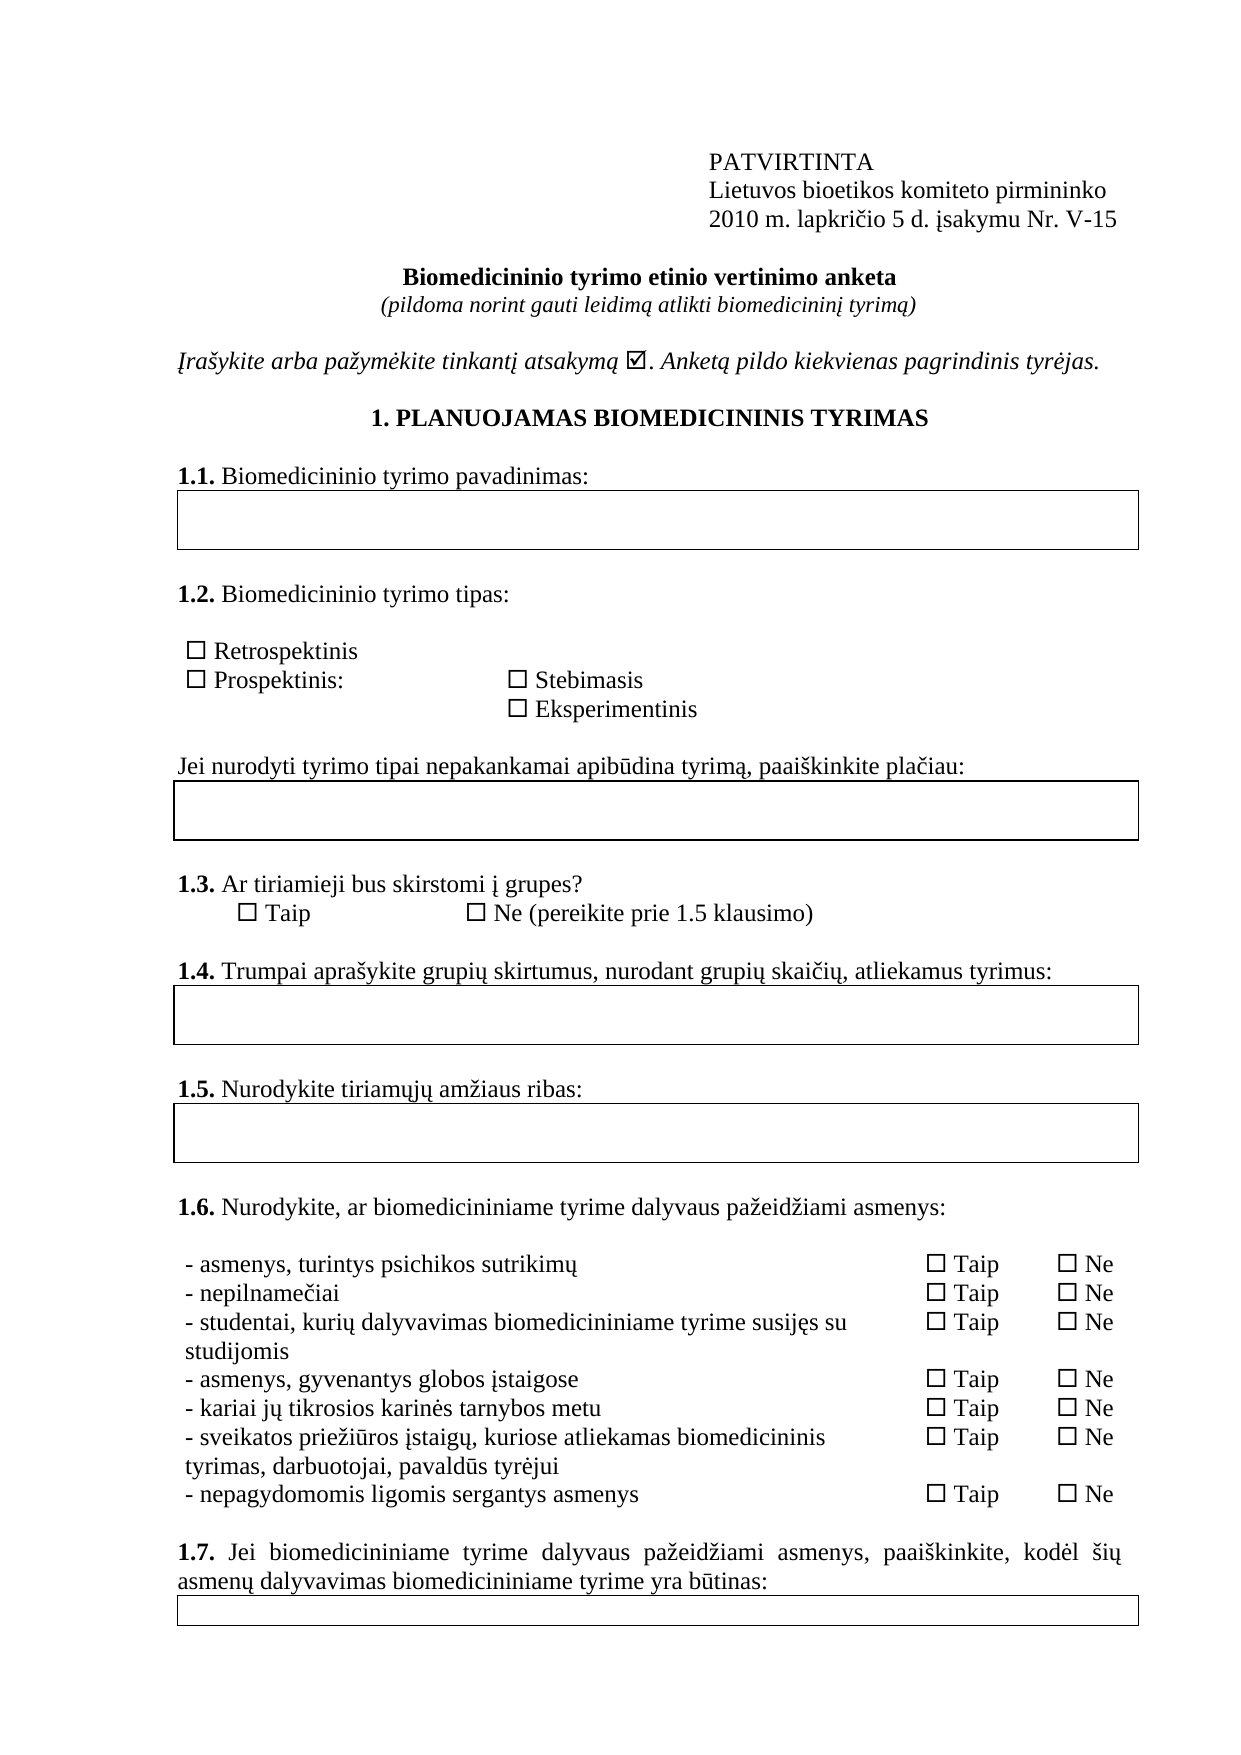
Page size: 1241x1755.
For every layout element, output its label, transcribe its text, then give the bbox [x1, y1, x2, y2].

text 1.7. Jei biomedicininiame tyrime dalyvaus pažeidžiami asmenys, paaiškinkite, kodėl šių asmenų dalyvavimas biomedicininiame tyrime yra būtinas: [177, 1537, 1122, 1594]
table_cell [] Taip [914, 1278, 1045, 1307]
table_header [178, 1596, 1138, 1625]
text 1.6. Nurodykite, ar biomedicininiame tyrime dalyvaus pažeidžiami asmenys: [177, 1192, 1122, 1221]
text 1.4. Trumpai aprašykite grupių skirtumus, nurodant grupių skaičių, atliekamus tyrimus: [177, 956, 1122, 984]
table_cell [] Ne [1045, 1307, 1144, 1364]
table_cell [174, 694, 495, 723]
table_header [175, 986, 1138, 1043]
table_cell [] Ne [1045, 1422, 1144, 1479]
table_cell - sveikatos priežiūros įstaigų, kuriose atliekamas biomedicininis tyrimas, darbuotojai, pavaldūs tyrėjui [174, 1422, 913, 1479]
text 1.2. Biomedicininio tyrimo tipas: [177, 579, 1122, 608]
table_cell [] Ne [1045, 1480, 1144, 1508]
table_cell [] Prospektinis: [174, 665, 495, 694]
table_cell [] Taip [914, 1307, 1045, 1364]
table_cell [] Ne [1045, 1393, 1144, 1422]
table_header [175, 1104, 1138, 1162]
table_cell [] Ne [1045, 1365, 1144, 1393]
table_cell - asmenys, gyvenantys globos įstaigose [174, 1365, 913, 1393]
text 2010 m. lapkričio 5 d. įsakymu Nr. V-15 [177, 204, 1122, 233]
text 1.3. Ar tiriamieji bus skirstomi į grupes? [177, 869, 1122, 898]
table_cell [] Stebimasis [495, 665, 841, 694]
table_header [] Ne [1045, 1250, 1144, 1278]
table_cell - nepagydomomis ligomis sergantys asmenys [174, 1480, 913, 1508]
table_header [178, 491, 1138, 548]
text 1. PLANUOJAMAS BIOMEDICININIS TYRIMAS [177, 403, 1122, 432]
table_cell [] Taip [914, 1480, 1045, 1508]
table_header [495, 636, 841, 665]
text 1.5. Nurodykite tiriamųjų amžiaus ribas: [177, 1074, 1122, 1103]
text (pildoma norint gauti leidimą atlikti biomedicininį tyrimą) [177, 291, 1122, 317]
table_header [] Retrospektinis [174, 636, 495, 665]
table_cell [] Taip [914, 1422, 1045, 1479]
table_cell [] Taip [914, 1365, 1045, 1393]
table_header [] Taip [914, 1250, 1045, 1278]
table_header - asmenys, turintys psichikos sutrikimų [174, 1250, 913, 1278]
text PATVIRTINTA [177, 147, 1122, 176]
text Biomedicininio tyrimo etinio vertinimo anketa [177, 262, 1122, 291]
text 1.1. Biomedicininio tyrimo pavadinimas: [177, 461, 1122, 489]
text [] Taip [] Ne (pereikite prie 1.5 klausimo) [177, 898, 1122, 927]
table_cell [] Taip [914, 1393, 1045, 1422]
table_cell - kariai jų tikrosios karinės tarnybos metu [174, 1393, 913, 1422]
table_header [175, 782, 1138, 839]
table_cell [] Eksperimentinis [495, 694, 841, 723]
text Lietuvos bioetikos komiteto pirmininko [177, 176, 1122, 204]
text Jei nurodyti tyrimo tipai nepakankamai apibūdina tyrimą, paaiškinkite plačiau: [177, 751, 1122, 780]
text Įrašykite arba pažymėkite tinkantį atsakymą [v]. Anketą pildo kiekvienas pagrindinis tyrėjas. [177, 346, 1122, 374]
table_cell [] Ne [1045, 1278, 1144, 1307]
table_cell - nepilnamečiai [174, 1278, 913, 1307]
table_cell - studentai, kurių dalyvavimas biomedicininiame tyrime susijęs su studijomis [174, 1307, 913, 1364]
